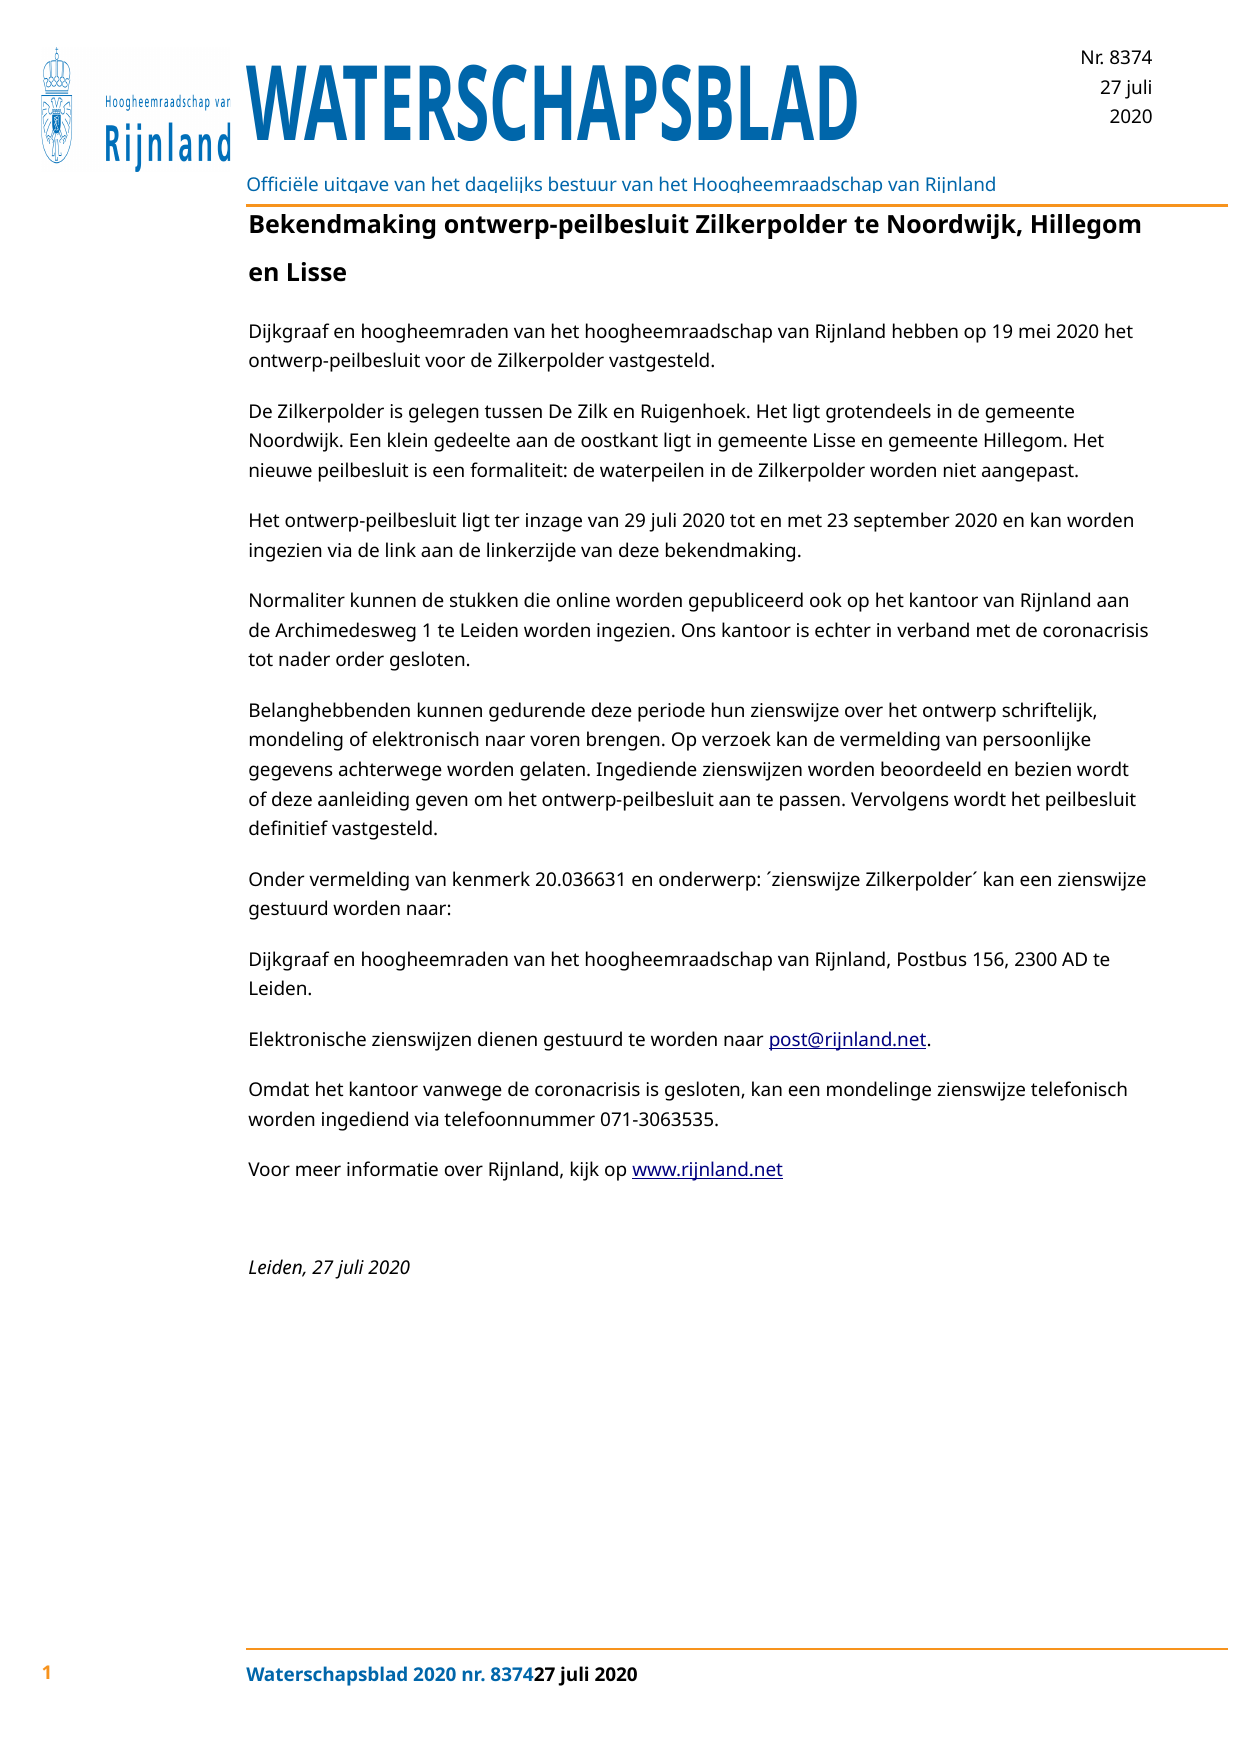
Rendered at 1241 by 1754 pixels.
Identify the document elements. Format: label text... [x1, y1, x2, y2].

text Leiden, 27 juli 2020 [248, 1254, 1152, 1280]
text De Zilkerpolder is gelegen tussen De Zilk en Ruigenhoek. Het ligt grotendeels in de gemeente Noordwijk. Een klein gedeelte aan de oostkant ligt in gemeente Lisse en gemeente Hillegom. Het nieuwe peilbesluit is een formaliteit: de waterpeilen in de Zilkerpolder worden niet aangepast. [248, 398, 1152, 483]
text Bekendmaking ontwerp-peilbesluit Zilkerpolder te Noordwijk, Hillegom en Lisse [248, 207, 1152, 288]
text Onder vermelding van kenmerk 20.036631 en onderwerp: ´zienswijze Zilkerpolder´ kan een zienswijze gestuurd worden naar: [248, 866, 1152, 921]
text Omdat het kantoor vanwege de coronacrisis is gesloten, kan een mondelinge zienswijze telefonisch worden ingediend via telefoonnummer 071-3063535. [248, 1076, 1152, 1132]
text Dijkgraaf en hoogheemraden van het hoogheemraadschap van Rijnland, Postbus 156, 2300 AD te Leiden. [248, 946, 1152, 1001]
text Belanghebbenden kunnen gedurende deze periode hun zienswijze over het ontwerp schriftelijk, mondeling of elektronisch naar voren brengen. Op verzoek kan de vermelding van persoonlijke gegevens achterwege worden gelaten. Ingediende zienswijzen worden beoordeeld en bezien wordt of deze aanleiding geven om het ontwerp-peilbesluit aan te passen. Vervolgens wordt het peilbesluit definitief vastgesteld. [248, 697, 1152, 841]
text Het ontwerp-peilbesluit ligt ter inzage van 29 juli 2020 tot en met 23 september 2020 en kan worden ingezien via de link aan de linkerzijde van deze bekendmaking. [248, 507, 1152, 563]
picture [41, 47, 231, 172]
text Normaliter kunnen de stukken die online worden gepubliceerd ook op het kantoor van Rijnland aan de Archimedesweg 1 te Leiden worden ingezien. Ons kantoor is echter in verband met de coronacrisis tot nader order gesloten. [248, 587, 1152, 672]
text Elektronische zienswijzen dienen gestuurd te worden naar post@rijnland.net. [248, 1026, 1152, 1052]
text Dijkgraaf en hoogheemraden van het hoogheemraadschap van Rijnland hebben op 19 mei 2020 het ontwerp-peilbesluit voor de Zilkerpolder vastgesteld. [248, 318, 1152, 373]
text Voor meer informatie over Rijnland, kijk op www.rijnland.net [248, 1156, 1152, 1182]
